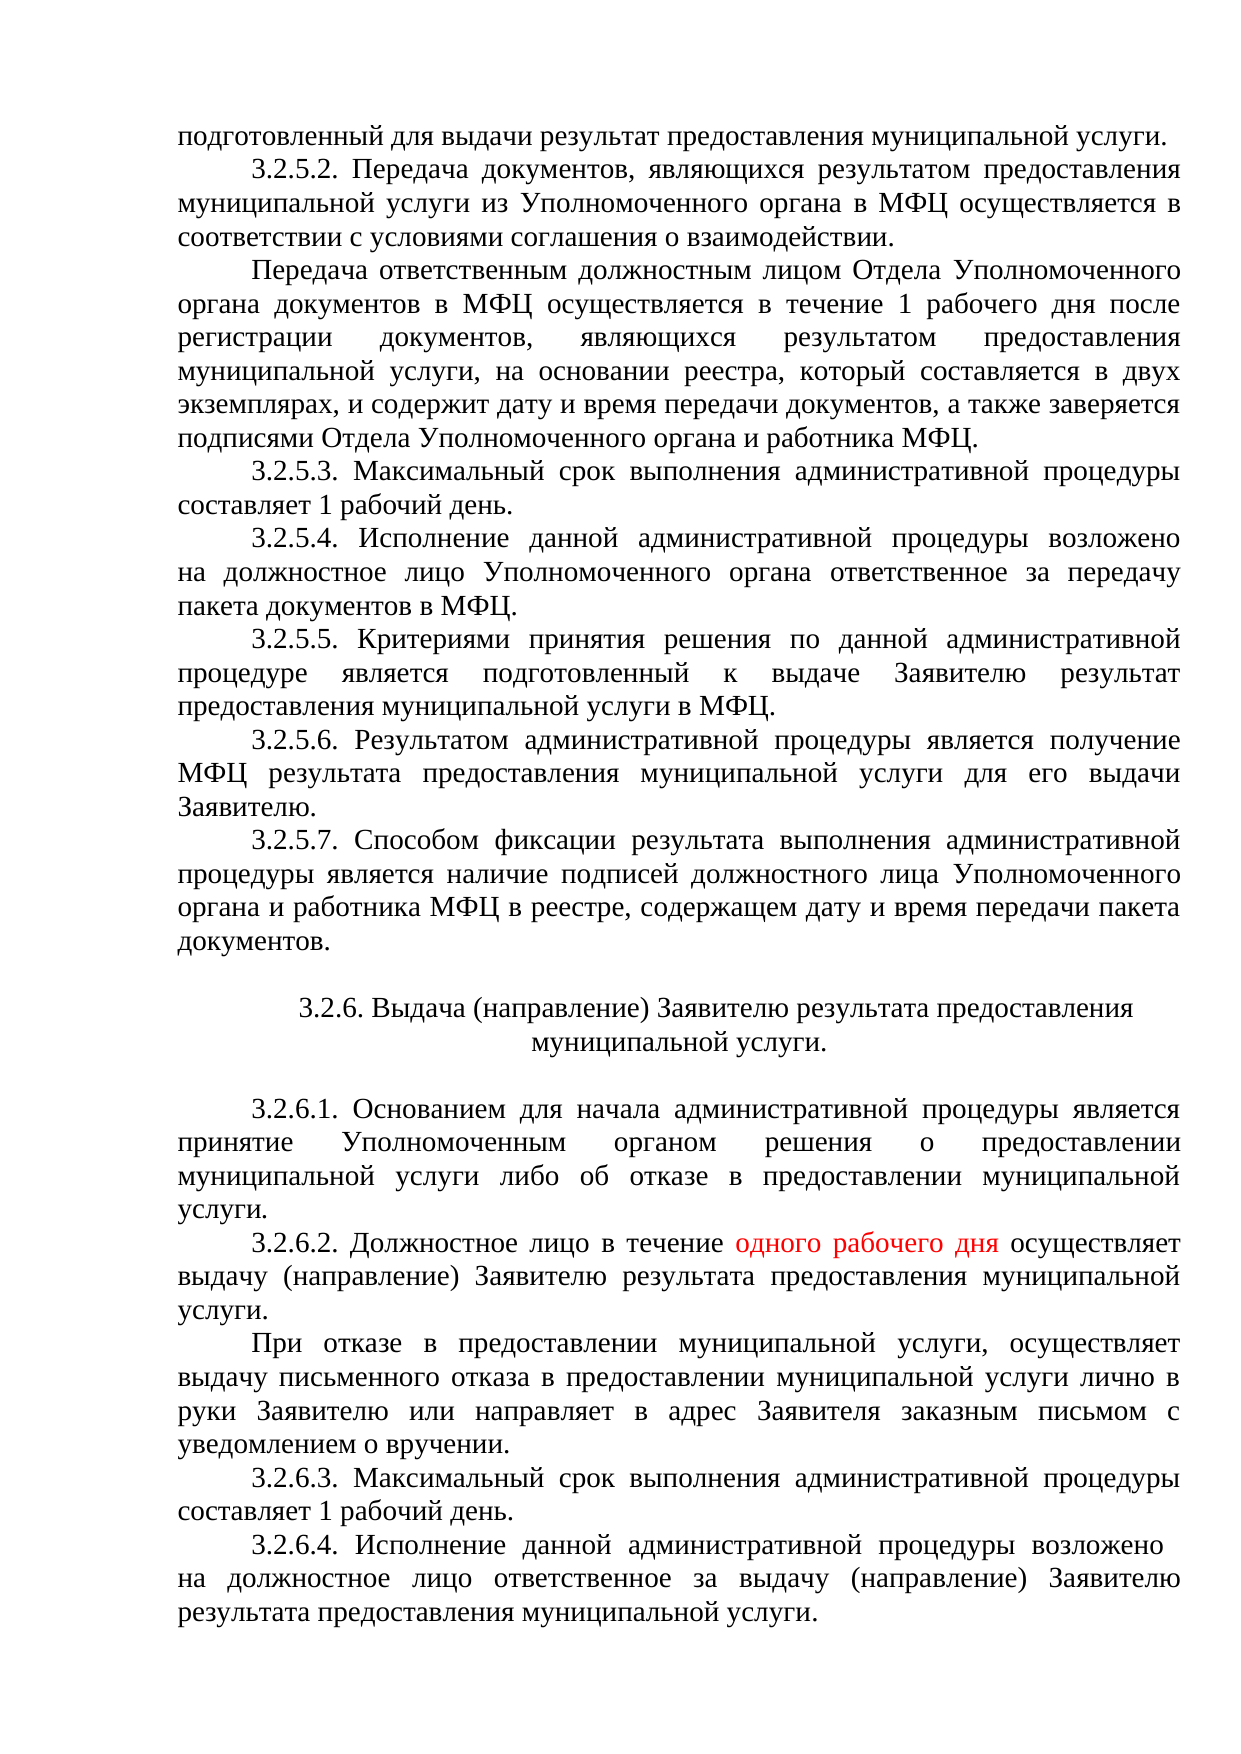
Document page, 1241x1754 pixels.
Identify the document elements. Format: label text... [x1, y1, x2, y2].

text 3.2.6.4. Исполнение данной административной процедуры возложено на должностное лицо ответственное за выдачу (направление) Заявителю результата предоставления муниципальной услуги. [177, 1527, 1181, 1627]
text При отказе в предоставлении муниципальной услуги, осуществляет выдачу письменного отказа в предоставлении муниципальной услуги лично в руки Заявителю или направляет в адрес Заявителя заказным письмом с уведомлением о вручении. [177, 1326, 1181, 1460]
text Передача ответственным должностным лицом Отдела Уполномоченного органа документов в МФЦ осуществляется в течение 1 рабочего дня после регистрации документов, являющихся результатом предоставления муниципальной услуги, на основании реестра, который составляется в двух экземплярах, и содержит дату и время передачи документов, а также заверяется подписями Отдела Уполномоченного органа и работника МФЦ. [177, 252, 1181, 453]
text 3.2.5.2. Передача документов, являющихся результатом предоставления муниципальной услуги из Уполномоченного органа в МФЦ осуществляется в соответствии с условиями соглашения о взаимодействии. [177, 152, 1181, 252]
text 3.2.5.5. Критериями принятия решения по данной административной процедуре является подготовленный к выдаче Заявителю результат предоставления муниципальной услуги в МФЦ. [177, 621, 1181, 722]
text 3.2.6.2. Должностное лицо в течение одного рабочего дня осуществляет выдачу (направление) Заявителю результата предоставления муниципальной услуги. [177, 1225, 1181, 1326]
text 3.2.5.3. Максимальный срок выполнения административной процедуры составляет 1 рабочий день. [177, 453, 1181, 521]
text 3.2.6. Выдача (направление) Заявителю результата предоставления муниципальной услуги. [177, 990, 1181, 1057]
text подготовленный для выдачи результат предоставления муниципальной услуги. [177, 118, 1181, 152]
text 3.2.5.6. Результатом административной процедуры является получение МФЦ результата предоставления муниципальной услуги для его выдачи Заявителю. [177, 722, 1181, 822]
text 3.2.6.1. Основанием для начала административной процедуры является принятие Уполномоченным органом решения о предоставлении муниципальной услуги либо об отказе в предоставлении муниципальной услуги. [177, 1091, 1181, 1225]
text 3.2.5.7. Способом фиксации результата выполнения административной процедуры является наличие подписей должностного лица Уполномоченного органа и работника МФЦ в реестре, содержащем дату и время передачи пакета документов. [177, 822, 1181, 957]
text 3.2.6.3. Максимальный срок выполнения административной процедуры составляет 1 рабочий день. [177, 1460, 1181, 1527]
text 3.2.5.4. Исполнение данной административной процедуры возложено на должностное лицо Уполномоченного органа ответственное за передачу пакета документов в МФЦ. [177, 521, 1181, 621]
